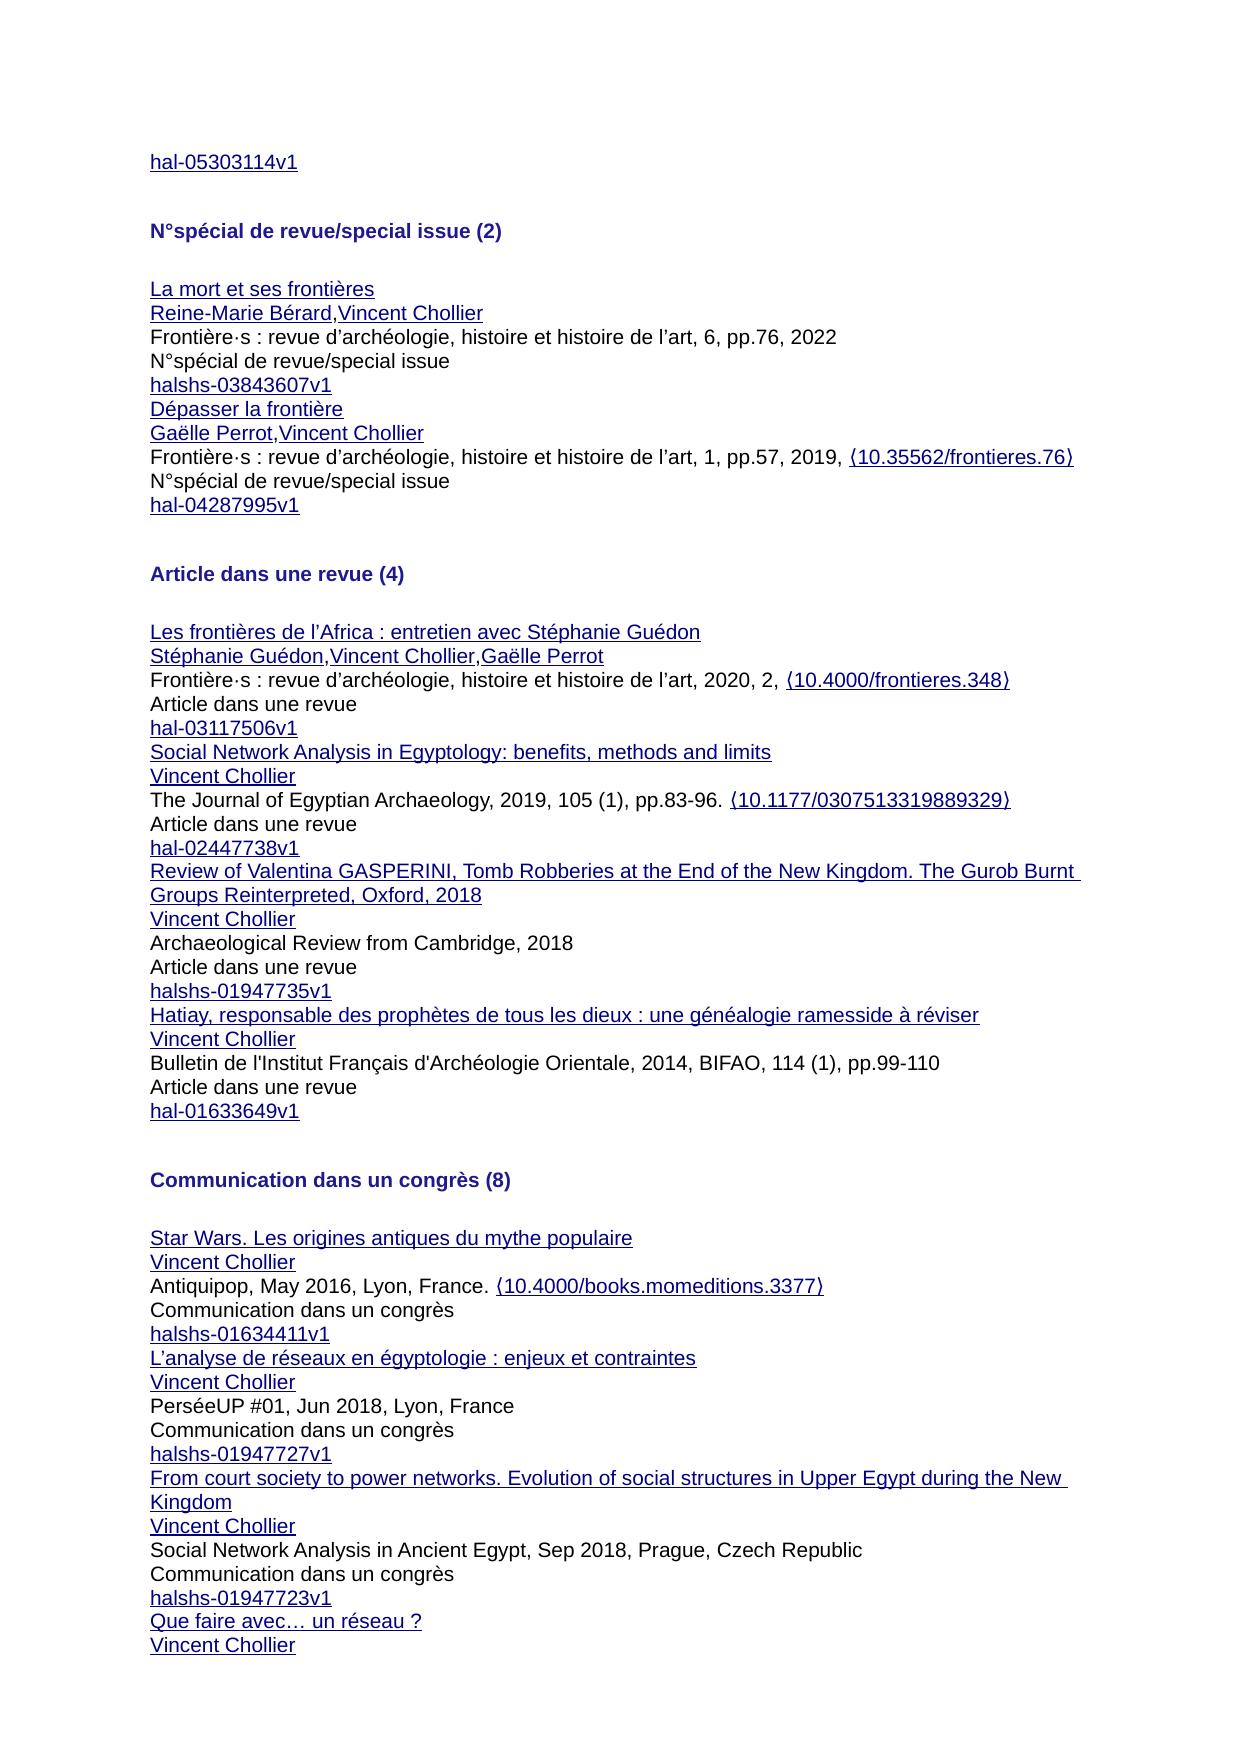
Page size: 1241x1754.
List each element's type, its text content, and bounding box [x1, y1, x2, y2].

table_header Les frontières de l’Africa : entretien avec Stéphanie Guédon Stéphanie Guédon,Vincent Chollier,Gaëlle Perrot Frontière·s : revue d’archéologie, histoire et histoire de l’art, 2020, 2, ⟨10.4000/frontieres.348⟩ Article dans une revue hal-03117506v1 [150, 620, 1090, 739]
table_cell Hatiay, responsable des prophètes de tous les dieux : une généalogie ramesside à réviser Vincent Chollier Bulletin de l'Institut Français d'Archéologie Orientale, 2014, BIFAO, 114 (1), pp.99-110 Article dans une revue hal-01633649v1 [150, 1003, 1090, 1123]
table_cell Dépasser la frontière Gaëlle Perrot,Vincent Chollier Frontière·s : revue d’archéologie, histoire et histoire de l’art, 1, pp.57, 2019, ⟨10.35562/frontieres.76⟩ N°spécial de revue/special issue hal-04287995v1 [150, 397, 1090, 517]
subtitle Communication dans un congrès (8) [150, 1168, 1090, 1192]
table_header La mort et ses frontières Reine-Marie Bérard,Vincent Chollier Frontière·s : revue d’archéologie, histoire et histoire de l’art, 6, pp.76, 2022 N°spécial de revue/special issue halshs-03843607v1 [150, 277, 1090, 397]
table_header hal-05303114v1 [150, 150, 1090, 174]
subtitle N°spécial de revue/special issue (2) [150, 219, 1090, 243]
table_cell Social Network Analysis in Egyptology: benefits, methods and limits Vincent Chollier The Journal of Egyptian Archaeology, 2019, 105 (1), pp.83-96. ⟨10.1177/0307513319889329⟩ Article dans une revue hal-02447738v1 [150, 740, 1090, 859]
table_cell Que faire avec… un réseau ? Vincent Chollier [150, 1609, 1090, 1657]
table_cell Review of Valentina GASPERINI, Tomb Robberies at the End of the New Kingdom. The Gurob Burnt Groups Reinterpreted, Oxford, 2018 Vincent Chollier Archaeological Review from Cambridge, 2018 Article dans une revue halshs-01947735v1 [150, 859, 1090, 1003]
table_header Star Wars. Les origines antiques du mythe populaire Vincent Chollier Antiquipop, May 2016, Lyon, France. ⟨10.4000/books.momeditions.3377⟩ Communication dans un congrès halshs-01634411v1 [150, 1226, 1090, 1346]
table_cell L’analyse de réseaux en égyptologie : enjeux et contraintes Vincent Chollier PerséeUP #01, Jun 2018, Lyon, France Communication dans un congrès halshs-01947727v1 [150, 1346, 1090, 1466]
table_cell From court society to power networks. Evolution of social structures in Upper Egypt during the New Kingdom Vincent Chollier Social Network Analysis in Ancient Egypt, Sep 2018, Prague, Czech Republic Communication dans un congrès halshs-01947723v1 [150, 1466, 1090, 1609]
subtitle Article dans une revue (4) [150, 561, 1090, 585]
